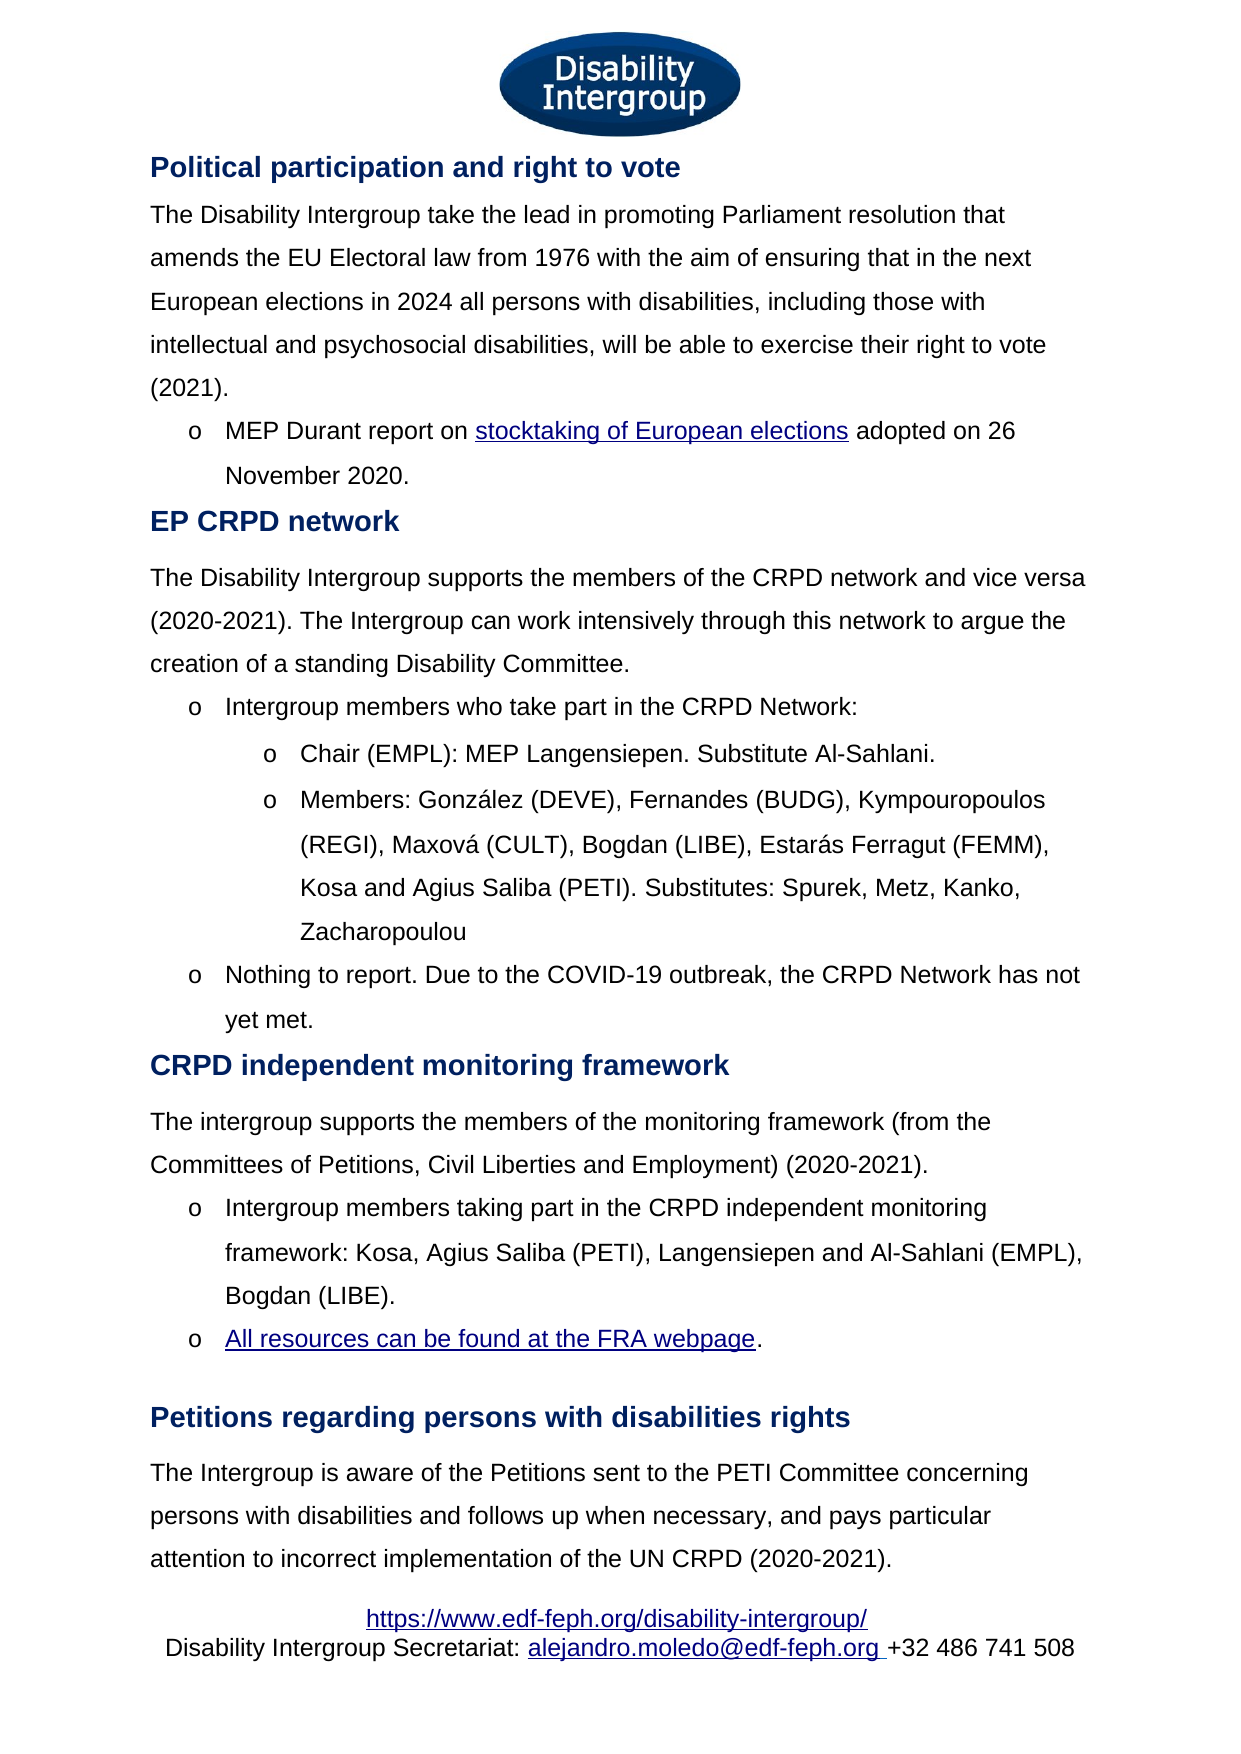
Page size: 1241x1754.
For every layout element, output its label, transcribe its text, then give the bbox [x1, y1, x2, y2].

list Nothing to report. Due to the COVID-19 outbreak, the CRPD Network has not yet met. [187, 960, 1090, 1034]
list Chair (EMPL): MEP Langensiepen. Substitute Al-Sahlani. [262, 739, 1090, 769]
subtitle Political participation and right to vote [150, 150, 1090, 183]
subtitle Petitions regarding persons with disabilities rights [150, 1399, 1090, 1433]
text The intergroup supports the members of the monitoring framework (from the Committees of Petitions, Civil Liberties and Employment) (2020-2021). [150, 1107, 1090, 1178]
list MEP Durant report on stocktaking of European elections adopted on 26 November 2020. [187, 416, 1090, 490]
subtitle CRPD independent monitoring framework [150, 1048, 1090, 1082]
list Members: González (DEVE), Fernandes (BUDG), Kympouropoulos (REGI), Maxová (CULT), Bogdan (LIBE), Estarás Ferragut (FEMM), Kosa and Agius Saliba (PETI). Substitutes: Spurek, Metz, Kanko, Zacharopoulou [262, 785, 1090, 945]
text The Intergroup is aware of the Petitions sent to the PETI Committee concerning persons with disabilities and follows up when necessary, and pays particular attention to incorrect implementation of the UN CRPD (2020-2021). [150, 1458, 1090, 1573]
list Intergroup members taking part in the CRPD independent monitoring framework: Kosa, Agius Saliba (PETI), Langensiepen and Al-Sahlani (EMPL), Bogdan (LIBE). [187, 1193, 1090, 1310]
subtitle EP CRPD network [150, 504, 1090, 538]
list Intergroup members who take part in the CRPD Network: [187, 692, 1090, 723]
text The Disability Intergroup take the lead in promoting Parliament resolution that amends the EU Electoral law from 1976 with the aim of ensuring that in the next European elections in 2024 all persons with disabilities, including those with intellectual and psychosocial disabilities, will be able to exercise their right to vote (2021). [150, 200, 1090, 402]
list All resources can be found at the FRA webpage. [187, 1324, 1090, 1355]
text The Disability Intergroup supports the members of the CRPD network and vice versa (2020-2021). The Intergroup can work intensively through this network to argue the creation of a standing Disability Committee. [150, 563, 1090, 678]
